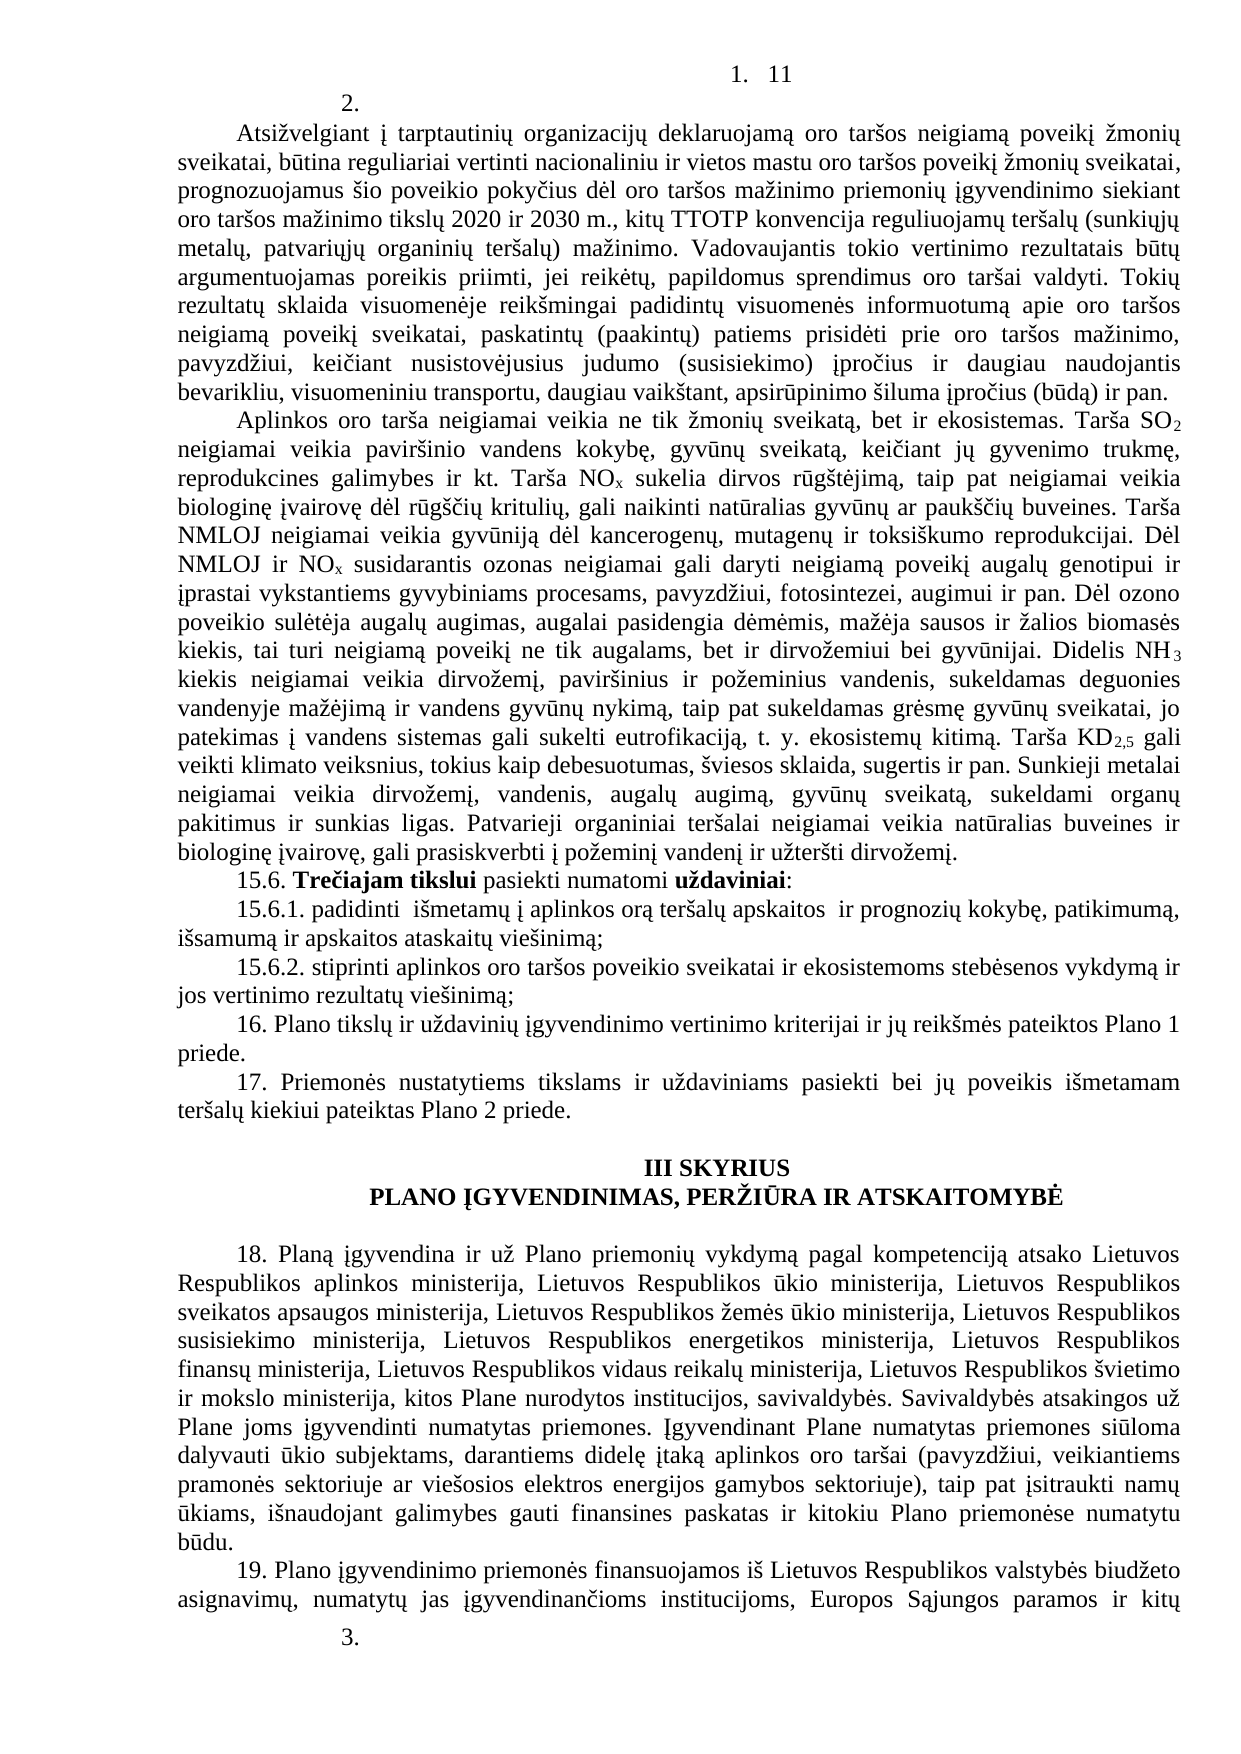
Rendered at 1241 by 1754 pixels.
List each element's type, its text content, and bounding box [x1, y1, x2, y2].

text 17. Priemonės nustatytiems tikslams ir uždaviniams pasiekti bei jų poveikis išmetamam teršalų kiekiui pateiktas Plano 2 priede. [177, 1067, 1181, 1124]
text Atsižvelgiant į tarptautinių organizacijų deklaruojamą oro taršos neigiamą poveikį žmonių sveikatai, būtina reguliariai vertinti nacionaliniu ir vietos mastu oro taršos poveikį žmonių sveikatai, prognozuojamus šio poveikio pokyčius dėl oro taršos mažinimo priemonių įgyvendinimo siekiant oro taršos mažinimo tikslų 2020 ir 2030 m., kitų TTOTP konvencija reguliuojamų teršalų (sunkiųjų metalų, patvariųjų organinių teršalų) mažinimo. Vadovaujantis tokio vertinimo rezultatais būtų argumentuojamas poreikis priimti, jei reikėtų, papildomus sprendimus oro taršai valdyti. Tokių rezultatų sklaida visuomenėje reikšmingai padidintų visuomenės informuotumą apie oro taršos neigiamą poveikį sveikatai, paskatintų (paakintų) patiems prisidėti prie oro taršos mažinimo, pavyzdžiui, keičiant nusistovėjusius judumo (susisiekimo) įpročius ir daugiau naudojantis bevarikliu, visuomeniniu transportu, daugiau vaikštant, apsirūpinimo šiluma įpročius (būdą) ir pan. [177, 118, 1181, 406]
text 15.6.1. padidinti išmetamų į aplinkos orą teršalų apskaitos ir prognozių kokybę, patikimumą, išsamumą ir apskaitos ataskaitų viešinimą; [177, 894, 1181, 952]
text 15.6. Trečiajam tikslui pasiekti numatomi uždaviniai: [177, 866, 1181, 894]
text Aplinkos oro tarša neigiamai veikia ne tik žmonių sveikatą, bet ir ekosistemas. Tarša SO2 neigiamai veikia paviršinio vandens kokybę, gyvūnų sveikatą, keičiant jų gyvenimo trukmę, reprodukcines galimybes ir kt. Tarša NOx sukelia dirvos rūgštėjimą, taip pat neigiamai veikia biologinę įvairovę dėl rūgščių kritulių, gali naikinti natūralias gyvūnų ar paukščių buveines. Tarša NMLOJ neigiamai veikia gyvūniją dėl kancerogenų, mutagenų ir toksiškumo reprodukcijai. Dėl NMLOJ ir NOx susidarantis ozonas neigiamai gali daryti neigiamą poveikį augalų genotipui ir įprastai vykstantiems gyvybiniams procesams, pavyzdžiui, fotosintezei, augimui ir pan. Dėl ozono poveikio sulėtėja augalų augimas, augalai pasidengia dėmėmis, mažėja sausos ir žalios biomasės kiekis, tai turi neigiamą poveikį ne tik augalams, bet ir dirvožemiui bei gyvūnijai. Didelis NH3 kiekis neigiamai veikia dirvožemį, paviršinius ir požeminius vandenis, sukeldamas deguonies vandenyje mažėjimą ir vandens gyvūnų nykimą, taip pat sukeldamas grėsmę gyvūnų sveikatai, jo patekimas į vandens sistemas gali sukelti eutrofikaciją, t. y. ekosistemų kitimą. Tarša KD2,5 gali veikti klimato veiksnius, tokius kaip debesuotumas, šviesos sklaida, sugertis ir pan. Sunkieji metalai neigiamai veikia dirvožemį, vandenis, augalų augimą, gyvūnų sveikatą, sukeldami organų pakitimus ir sunkias ligas. Patvarieji organiniai teršalai neigiamai veikia natūralias buveines ir biologinę įvairovę, gali prasiskverbti į požeminį vandenį ir užteršti dirvožemį. [177, 406, 1181, 866]
text 18. Planą įgyvendina ir už Plano priemonių vykdymą pagal kompetenciją atsako Lietuvos Respublikos aplinkos ministerija, Lietuvos Respublikos ūkio ministerija, Lietuvos Respublikos sveikatos apsaugos ministerija, Lietuvos Respublikos žemės ūkio ministerija, Lietuvos Respublikos susisiekimo ministerija, Lietuvos Respublikos energetikos ministerija, Lietuvos Respublikos finansų ministerija, Lietuvos Respublikos vidaus reikalų ministerija, Lietuvos Respublikos švietimo ir mokslo ministerija, kitos Plane nurodytos institucijos, savivaldybės. Savivaldybės atsakingos už Plane joms įgyvendinti numatytas priemones. Įgyvendinant Plane numatytas priemones siūloma dalyvauti ūkio subjektams, darantiems didelę įtaką aplinkos oro taršai (pavyzdžiui, veikiantiems pramonės sektoriuje ar viešosios elektros energijos gamybos sektoriuje), taip pat įsitraukti namų ūkiams, išnaudojant galimybes gauti finansines paskatas ir kitokiu Plano priemonėse numatytu būdu. [177, 1239, 1181, 1556]
text 16. Plano tikslų ir uždavinių įgyvendinimo vertinimo kriterijai ir jų reikšmės pateiktos Plano 1 priede. [177, 1009, 1181, 1067]
subtitle PLANO ĮGYVENDINIMAS, PERŽIŪRA IR ATSKAITOMYBĖ [177, 1182, 1181, 1211]
subtitle III SKYRIUS [177, 1153, 1181, 1182]
text 15.6.2. stiprinti aplinkos oro taršos poveikio sveikatai ir ekosistemoms stebėsenos vykdymą ir jos vertinimo rezultatų viešinimą; [177, 952, 1181, 1009]
text 19. Plano įgyvendinimo priemonės finansuojamos iš Lietuvos Respublikos valstybės biudžeto asignavimų, numatytų jas įgyvendinančioms institucijoms, Europos Sąjungos paramos ir kitų [177, 1556, 1181, 1613]
